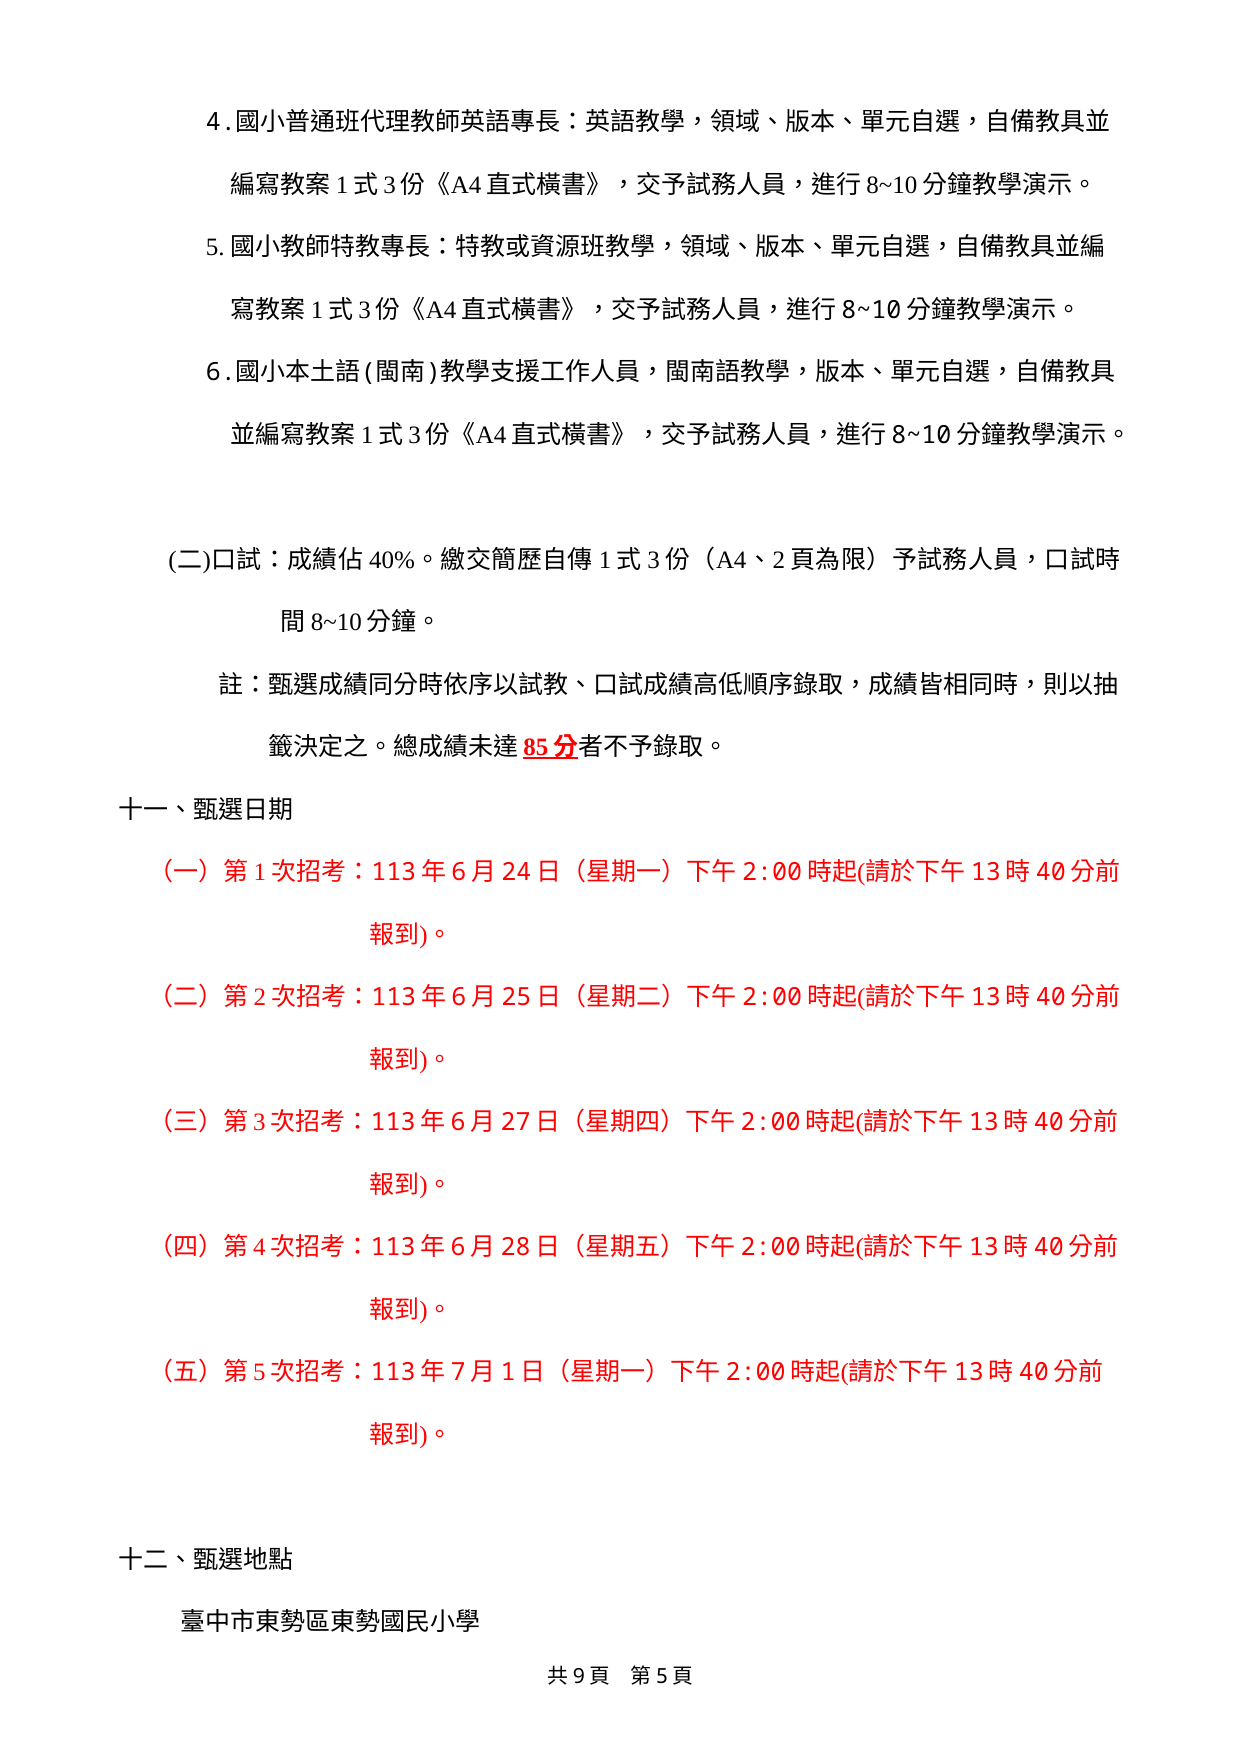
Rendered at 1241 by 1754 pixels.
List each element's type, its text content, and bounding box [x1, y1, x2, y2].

text 十二、甄選地點 [118, 1516, 1122, 1578]
text （三）第3次招考：113年6月27日（星期四）下午2:00時起(請於下午13時40分前報到)。 [148, 1078, 1122, 1203]
text 6.國小本土語(閩南)教學支援工作人員，閩南語教學，版本、單元自選，自備教具並編寫教案1式3份《A4直式橫書》，交予試務人員，進行8~10分鐘教學演示。 [206, 328, 1122, 516]
text 十一、甄選日期 [118, 766, 1122, 828]
text (二)口試：成績佔40%。繳交簡歷自傳1式3份（A4、2頁為限）予試務人員，口試時間8~10分鐘。 [168, 516, 1122, 641]
text （五）第5次招考：113年7月1日（星期一）下午2:00時起(請於下午13時40分前報到)。 [148, 1328, 1122, 1453]
text 註：甄選成績同分時依序以試教、口試成績高低順序錄取，成績皆相同時，則以抽籤決定之。總成績未達85分者不予錄取。 [218, 641, 1122, 766]
text 4.國小普通班代理教師英語專長：英語教學，領域、版本、單元自選，自備教具並編寫教案1式3份《A4直式橫書》，交予試務人員，進行8~10分鐘教學演示。 [206, 78, 1122, 203]
text （四）第4次招考：113年6月28日（星期五）下午2:00時起(請於下午13時40分前報到)。 [148, 1203, 1122, 1328]
text （一）第1次招考：113年6月24日（星期一）下午2:00時起(請於下午13時40分前報到)。 [148, 828, 1122, 953]
text 5. 國小教師特教專長：特教或資源班教學，領域、版本、單元自選，自備教具並編寫教案1式3份《A4直式橫書》，交予試務人員，進行8~10分鐘教學演示。 [206, 203, 1122, 328]
text （二）第2次招考：113年6月25日（星期二）下午2:00時起(請於下午13時40分前報到)。 [148, 953, 1122, 1078]
text 臺中市東勢區東勢國民小學 [181, 1578, 1122, 1641]
